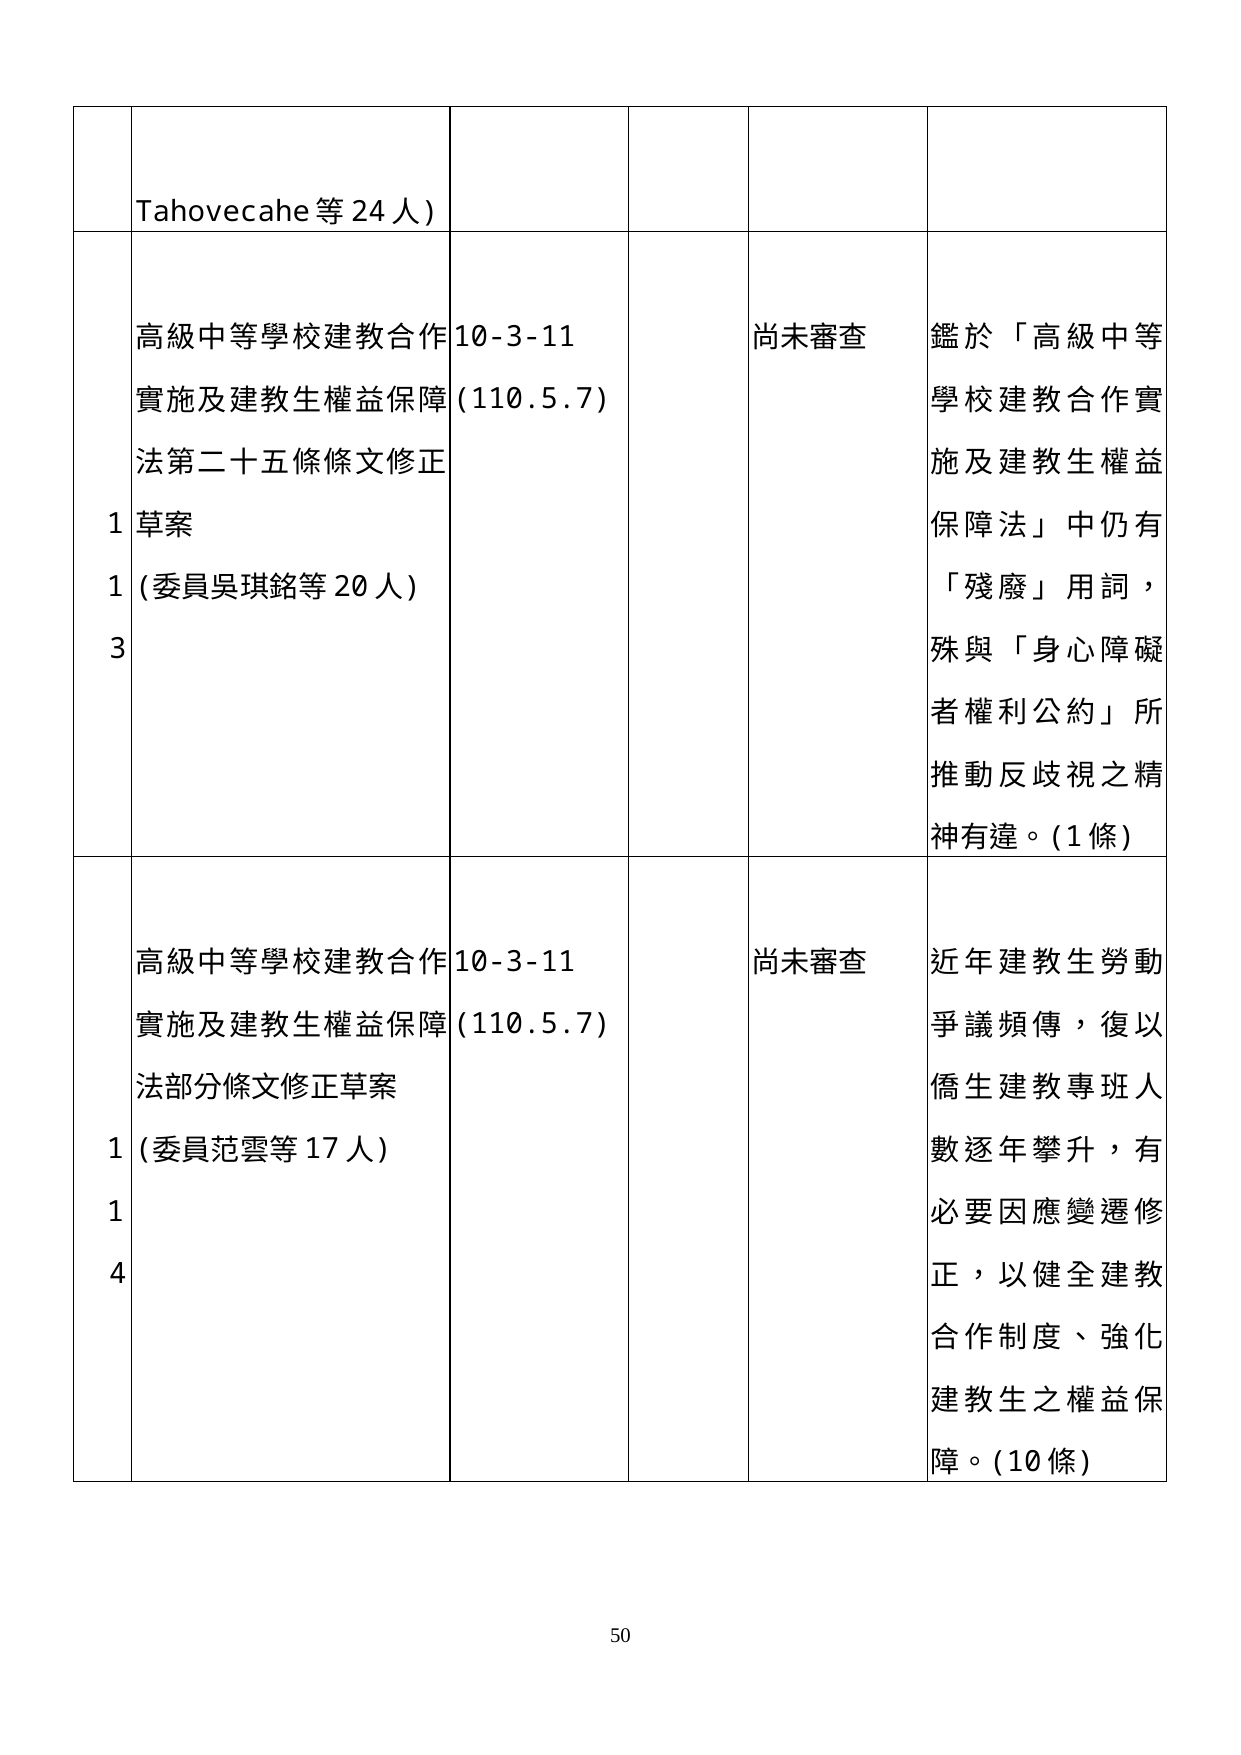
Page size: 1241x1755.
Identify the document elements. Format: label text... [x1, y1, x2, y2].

table_cell 尚未審查 [749, 232, 927, 856]
table_cell 10-3-11 (110.5.7) [451, 232, 628, 856]
table_cell [928, 107, 1166, 231]
table_cell [629, 232, 748, 856]
table_cell 鑑於「高級中等學校建教合作實施及建教生權益保障法」中仍有「殘廢」用詞，殊與「身心障礙者權利公約」所推動反歧視之精神有違。(1條) [928, 232, 1166, 856]
table_cell 近年建教生勞動爭議頻傳，復以僑生建教專班人數逐年攀升，有必要因應變遷修正，以健全建教合作制度、強化建教生之權益保障。(10條) [928, 857, 1166, 1481]
table_cell 高級中等學校建教合作實施及建教生權益保障法部分條文修正草案 (委員范雲等17人) [132, 857, 449, 1481]
table_cell [74, 107, 131, 231]
table_cell [74, 857, 131, 1481]
table_cell [749, 107, 927, 231]
table_cell 尚未審查 [749, 857, 927, 1481]
table_cell 10-3-11 (110.5.7) [451, 857, 628, 1481]
table_cell [629, 857, 748, 1481]
table_cell [74, 232, 131, 856]
table_cell [451, 107, 628, 231]
table_cell [629, 107, 748, 231]
table_cell Tahovecahe等24人) [132, 107, 449, 231]
table_cell 高級中等學校建教合作實施及建教生權益保障法第二十五條條文修正草案 (委員吳琪銘等20人) [132, 232, 449, 856]
